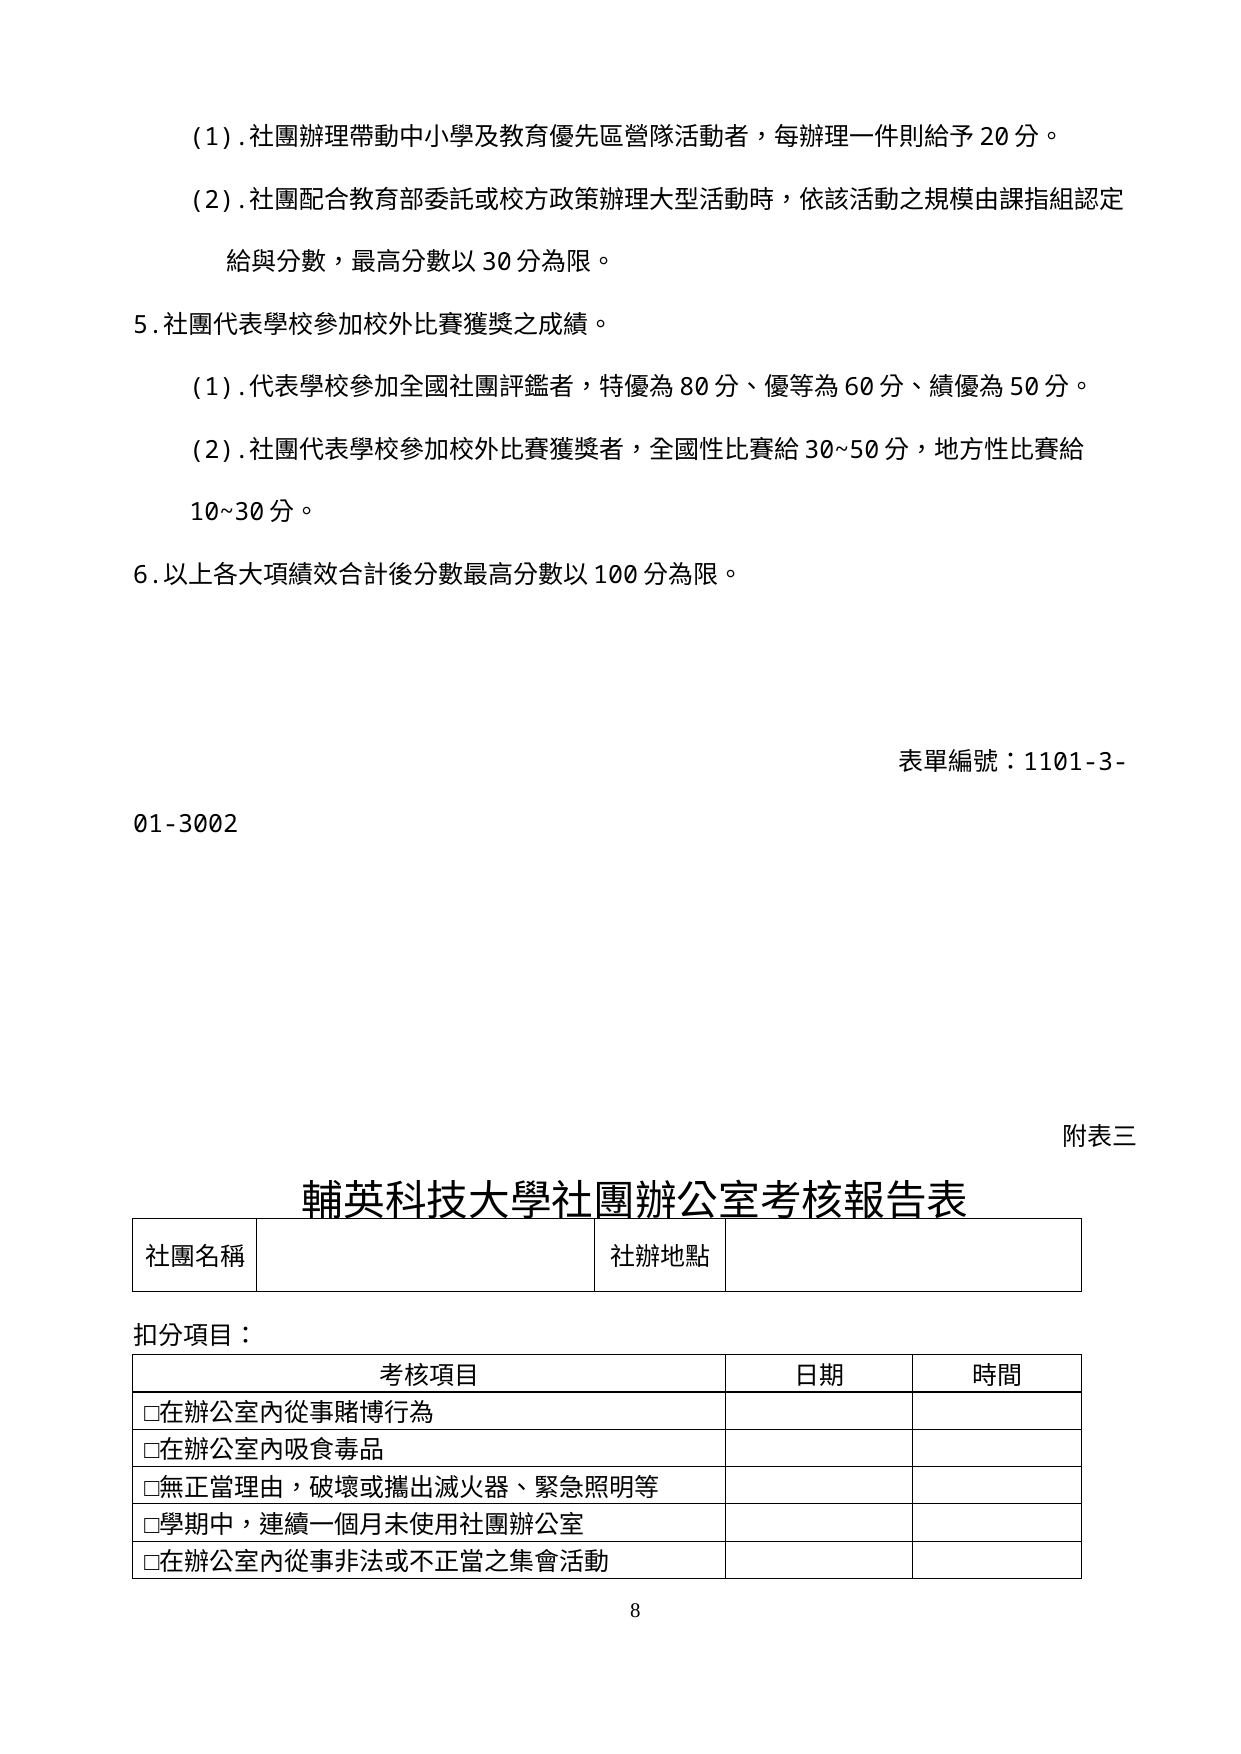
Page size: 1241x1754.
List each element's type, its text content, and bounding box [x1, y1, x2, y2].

table_cell □在辦公室內從事賭博行為 [133, 1393, 725, 1429]
table_cell □學期中，連續一個月未使用社團辦公室 [133, 1504, 725, 1541]
text 表單編號：1101-3-01-3002 [133, 718, 1137, 843]
table_cell □在辦公室內從事非法或不正當之集會活動 [133, 1542, 725, 1578]
text (2).社團配合教育部委託或校方政策辦理大型活動時，依該活動之規模由課指組認定給與分數，最高分數以30分為限。 [189, 156, 1137, 281]
text (2).社團代表學校參加校外比賽獲獎者，全國性比賽給30~50分，地方性比賽給10~30分。 [189, 406, 1137, 531]
table_cell [726, 1430, 912, 1466]
table_cell □在辦公室內吸食毒品 [133, 1430, 725, 1466]
text 扣分項目： [133, 1292, 1137, 1354]
table_cell □無正當理由，破壞或攜出滅火器、緊急照明等 [133, 1467, 725, 1503]
table_header 時間 [913, 1355, 1081, 1391]
text 6.以上各大項績效合計後分數最高分數以100分為限。 [133, 531, 1137, 593]
text 5.社團代表學校參加校外比賽獲獎之成績。 [133, 281, 1137, 343]
table_cell [726, 1504, 912, 1541]
table_cell [726, 1467, 912, 1503]
table_cell [726, 1393, 912, 1429]
table_cell [726, 1542, 912, 1578]
table_cell [913, 1393, 1081, 1429]
table_cell [913, 1504, 1081, 1541]
text (1).代表學校參加全國社團評鑑者，特優為80分、優等為60分、績優為50分。 [189, 343, 1137, 406]
table_cell [913, 1542, 1081, 1578]
table_header 社辦地點 [595, 1219, 725, 1291]
table_header [257, 1219, 594, 1291]
text 輔英科技大學社團辦公室考核報告表 [133, 1156, 1137, 1218]
table_header 考核項目 [133, 1355, 725, 1391]
table_cell [913, 1467, 1081, 1503]
text 附表三 [133, 1093, 1137, 1156]
table_header 社團名稱 [133, 1219, 256, 1291]
table_header 日期 [726, 1355, 912, 1391]
text (1).社團辦理帶動中小學及教育優先區營隊活動者，每辦理一件則給予20分。 [189, 93, 1137, 156]
table_cell [913, 1430, 1081, 1466]
table_header [726, 1219, 1081, 1291]
